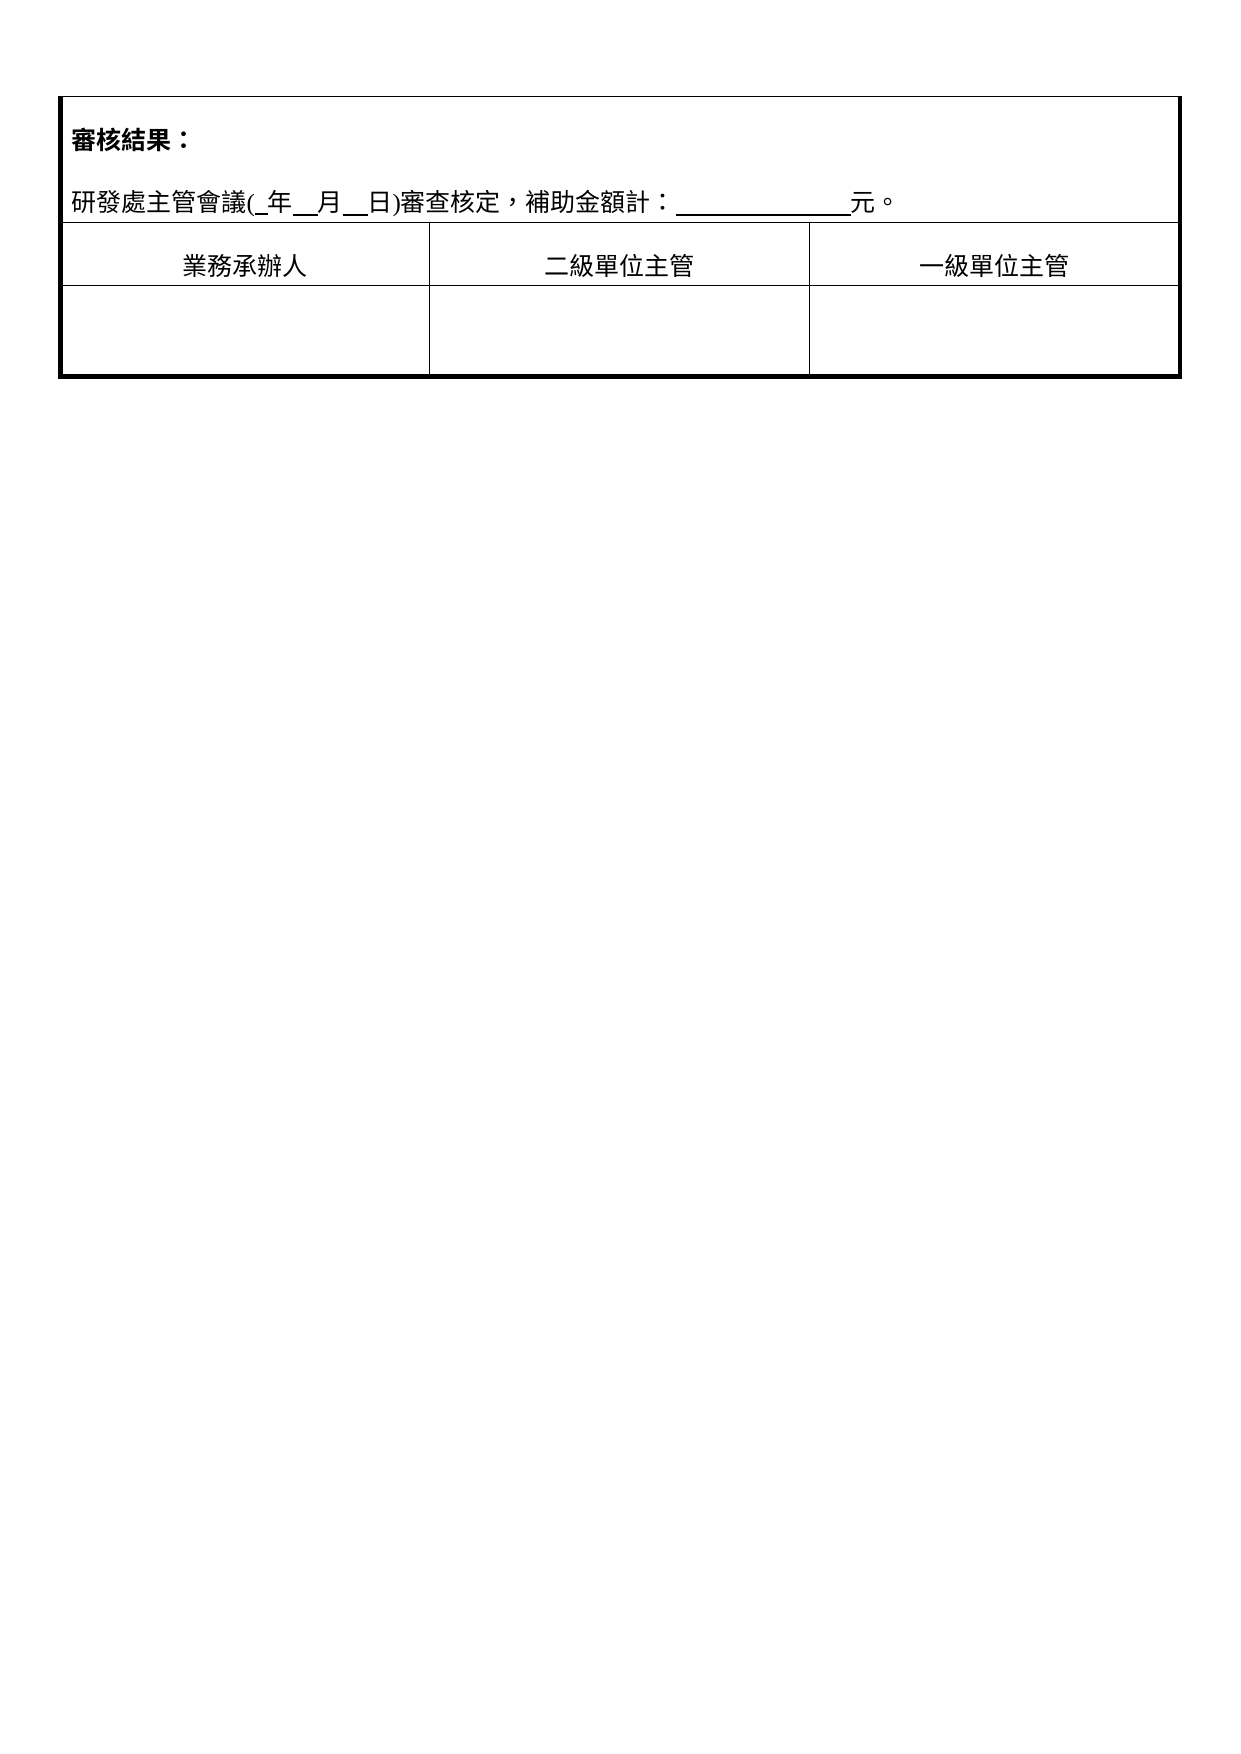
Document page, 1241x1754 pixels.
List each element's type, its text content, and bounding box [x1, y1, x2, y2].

table_cell 業務承辦人 [63, 223, 429, 285]
table_cell 二級單位主管 [430, 223, 809, 285]
table_cell [810, 286, 1178, 374]
table_cell 一級單位主管 [810, 223, 1178, 285]
table_cell 審核結果： 研發處主管會議( 年 月 日)審查核定，補助金額計： 元。 [63, 97, 1178, 222]
table_cell [63, 286, 429, 374]
table_cell [430, 286, 809, 374]
